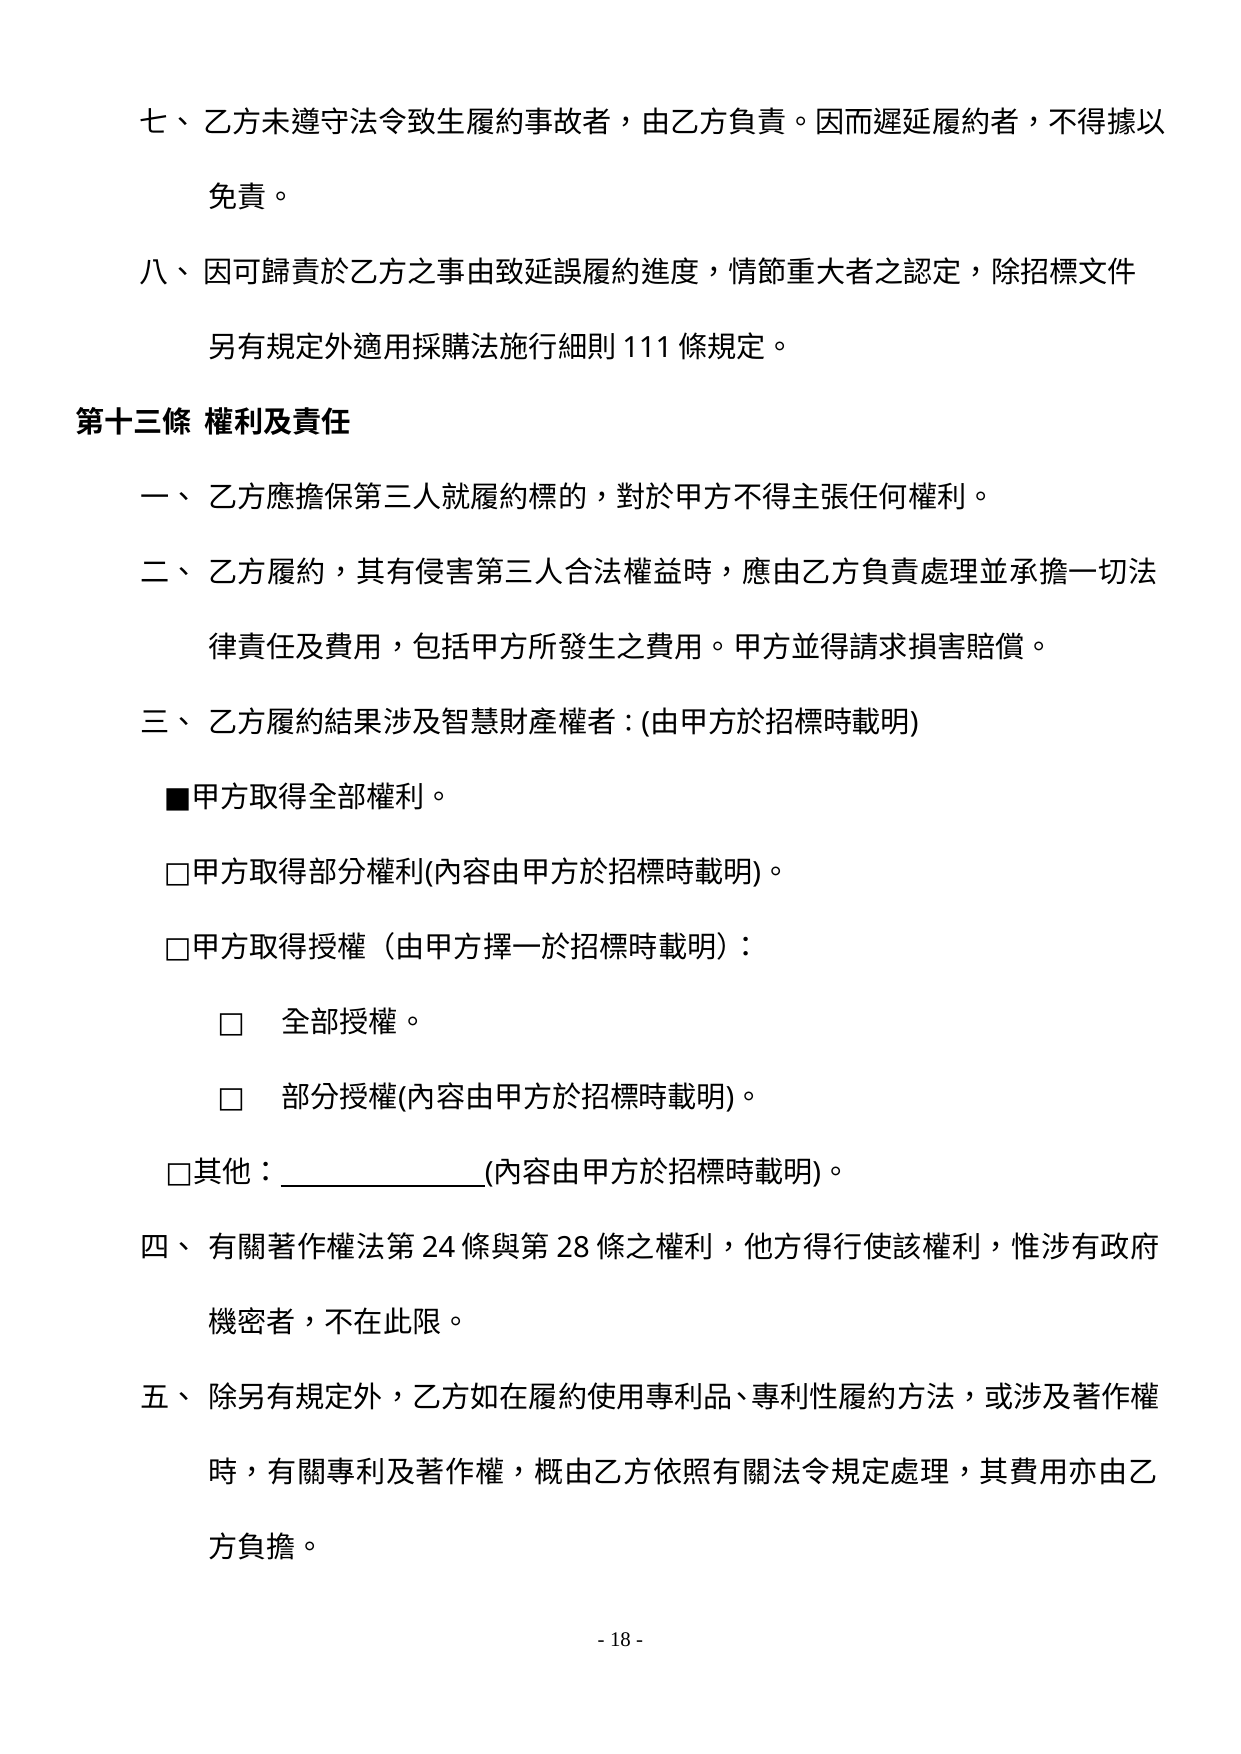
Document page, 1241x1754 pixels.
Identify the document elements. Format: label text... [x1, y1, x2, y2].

list 部分授權(內容由甲方於招標時載明)。 [217, 1057, 1165, 1132]
text □甲方取得授權（由甲方擇一於招標時載明）： [164, 907, 1165, 982]
list 乙方未遵守法令致生履約事故者，由乙方負責。因而遲延履約者，不得據以免責。 [139, 82, 1165, 232]
text □其他： (內容由甲方於招標時載明)。 [141, 1132, 1159, 1207]
text 第十三條 權利及責任 [75, 382, 1165, 457]
list 全部授權。 [217, 982, 1165, 1057]
text □甲方取得部分權利(內容由甲方於招標時載明)。 [164, 832, 1165, 907]
list 因可歸責於乙方之事由致延誤履約進度，情節重大者之認定，除招標文件另有規定外適用採購法施行細則111條規定。 [139, 232, 1165, 382]
list 除另有規定外，乙方如在履約使用專利品、專利性履約方法，或涉及著作權時，有關專利及著作權，概由乙方依照有關法令規定處理，其費用亦由乙方負擔。 [141, 1357, 1159, 1582]
list 乙方應擔保第三人就履約標的，對於甲方不得主張任何權利。 [141, 457, 1159, 532]
list 乙方履約，其有侵害第三人合法權益時，應由乙方負責處理並承擔一切法律責任及費用，包括甲方所發生之費用。甲方並得請求損害賠償。 [141, 532, 1159, 682]
text ■甲方取得全部權利。 [164, 757, 1165, 832]
list 乙方履約結果涉及智慧財產權者：(由甲方於招標時載明) [141, 682, 1159, 757]
list 有關著作權法第24條與第28條之權利，他方得行使該權利，惟涉有政府機密者，不在此限。 [141, 1207, 1159, 1357]
